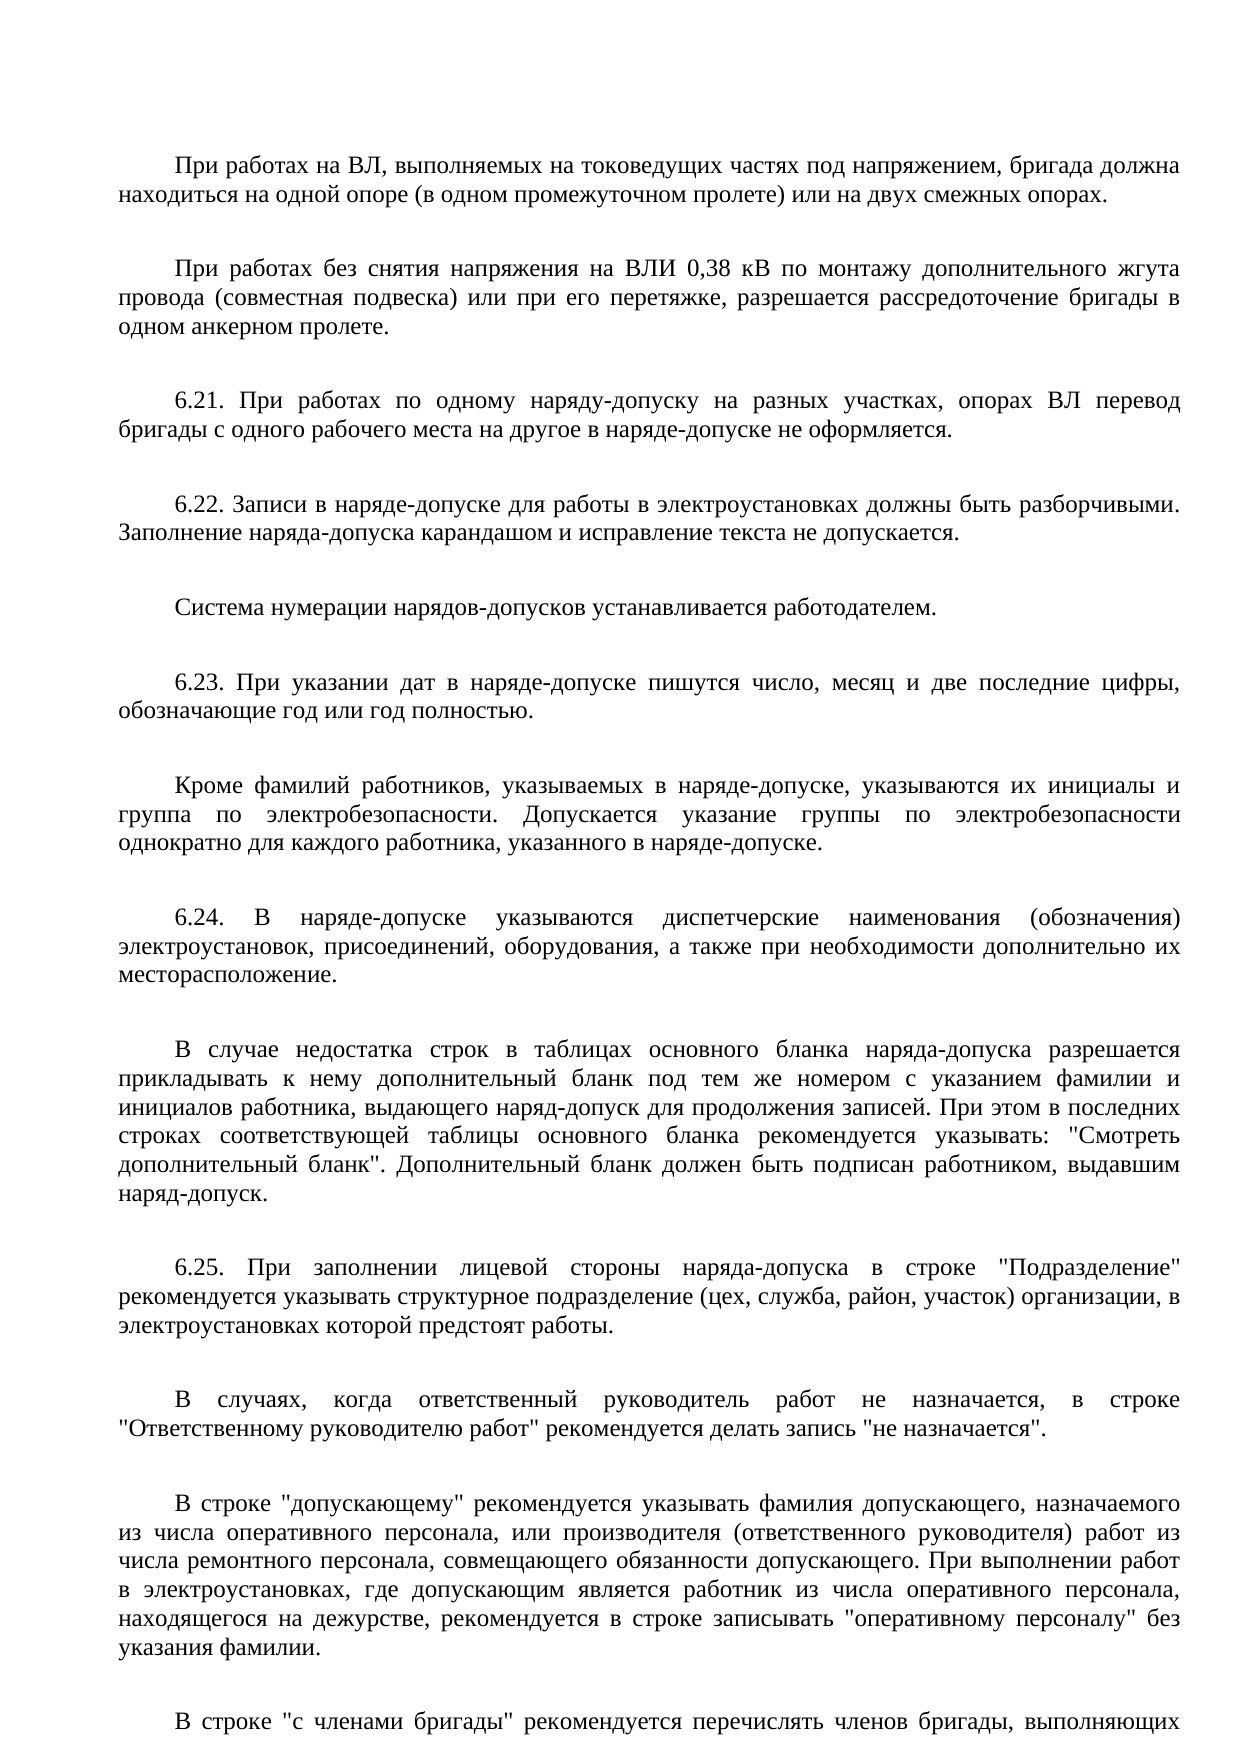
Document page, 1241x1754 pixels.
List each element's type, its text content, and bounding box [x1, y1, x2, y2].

text В строке "допускающему" рекомендуется указывать фамилия допускающего, назначаемого из числа оперативного персонала, или производителя (ответственного руководителя) работ из числа ремонтного персонала, совмещающего обязанности допускающего. При выполнении работ в электроустановках, где допускающим является работник из числа оперативного персонала, находящегося на дежурстве, рекомендуется в строке записывать "оперативному персоналу" без указания фамилии. [118, 1488, 1181, 1660]
text 6.23. При указании дат в наряде-допуске пишутся число, месяц и две последние цифры, обозначающие год или год полностью. [118, 667, 1181, 724]
text В случае недостатка строк в таблицах основного бланка наряда-допуска разрешается прикладывать к нему дополнительный бланк под тем же номером с указанием фамилии и инициалов работника, выдающего наряд-допуск для продолжения записей. При этом в последних строках соответствующей таблицы основного бланка рекомендуется указывать: "Смотреть дополнительный бланк". Дополнительный бланк должен быть подписан работником, выдавшим наряд-допуск. [118, 1034, 1181, 1207]
text Кроме фамилий работников, указываемых в наряде-допуске, указываются их инициалы и группа по электробезопасности. Допускается указание группы по электробезопасности однократно для каждого работника, указанного в наряде-допуске. [118, 770, 1181, 856]
text В случаях, когда ответственный руководитель работ не назначается, в строке "Ответственному руководителю работ" рекомендуется делать запись "не назначается". [118, 1384, 1181, 1442]
text 6.25. При заполнении лицевой стороны наряда-допуска в строке "Подразделение" рекомендуется указывать структурное подразделение (цех, служба, район, участок) организации, в электроустановках которой предстоят работы. [118, 1252, 1181, 1339]
text 6.22. Записи в наряде-допуске для работы в электроустановках должны быть разборчивыми. Заполнение наряда-допуска карандашом и исправление текста не допускается. [118, 489, 1181, 546]
text 6.24. В наряде-допуске указываются диспетчерские наименования (обозначения) электроустановок, присоединений, оборудования, а также при необходимости дополнительно их месторасположение. [118, 902, 1181, 988]
text В строке "с членами бригады" рекомендуется перечислять членов бригады, выполняющих [118, 1706, 1181, 1735]
text Система нумерации нарядов-допусков устанавливается работодателем. [118, 592, 1181, 621]
text При работах на ВЛ, выполняемых на токоведущих частях под напряжением, бригада должна находиться на одной опоре (в одном промежуточном пролете) или на двух смежных опорах. [118, 150, 1181, 207]
text 6.21. При работах по одному наряду-допуску на разных участках, опорах ВЛ перевод бригады с одного рабочего места на другое в наряде-допуске не оформляется. [118, 385, 1181, 443]
text При работах без снятия напряжения на ВЛИ 0,38 кВ по монтажу дополнительного жгута провода (совместная подвеска) или при его перетяжке, разрешается рассредоточение бригады в одном анкерном пролете. [118, 253, 1181, 339]
